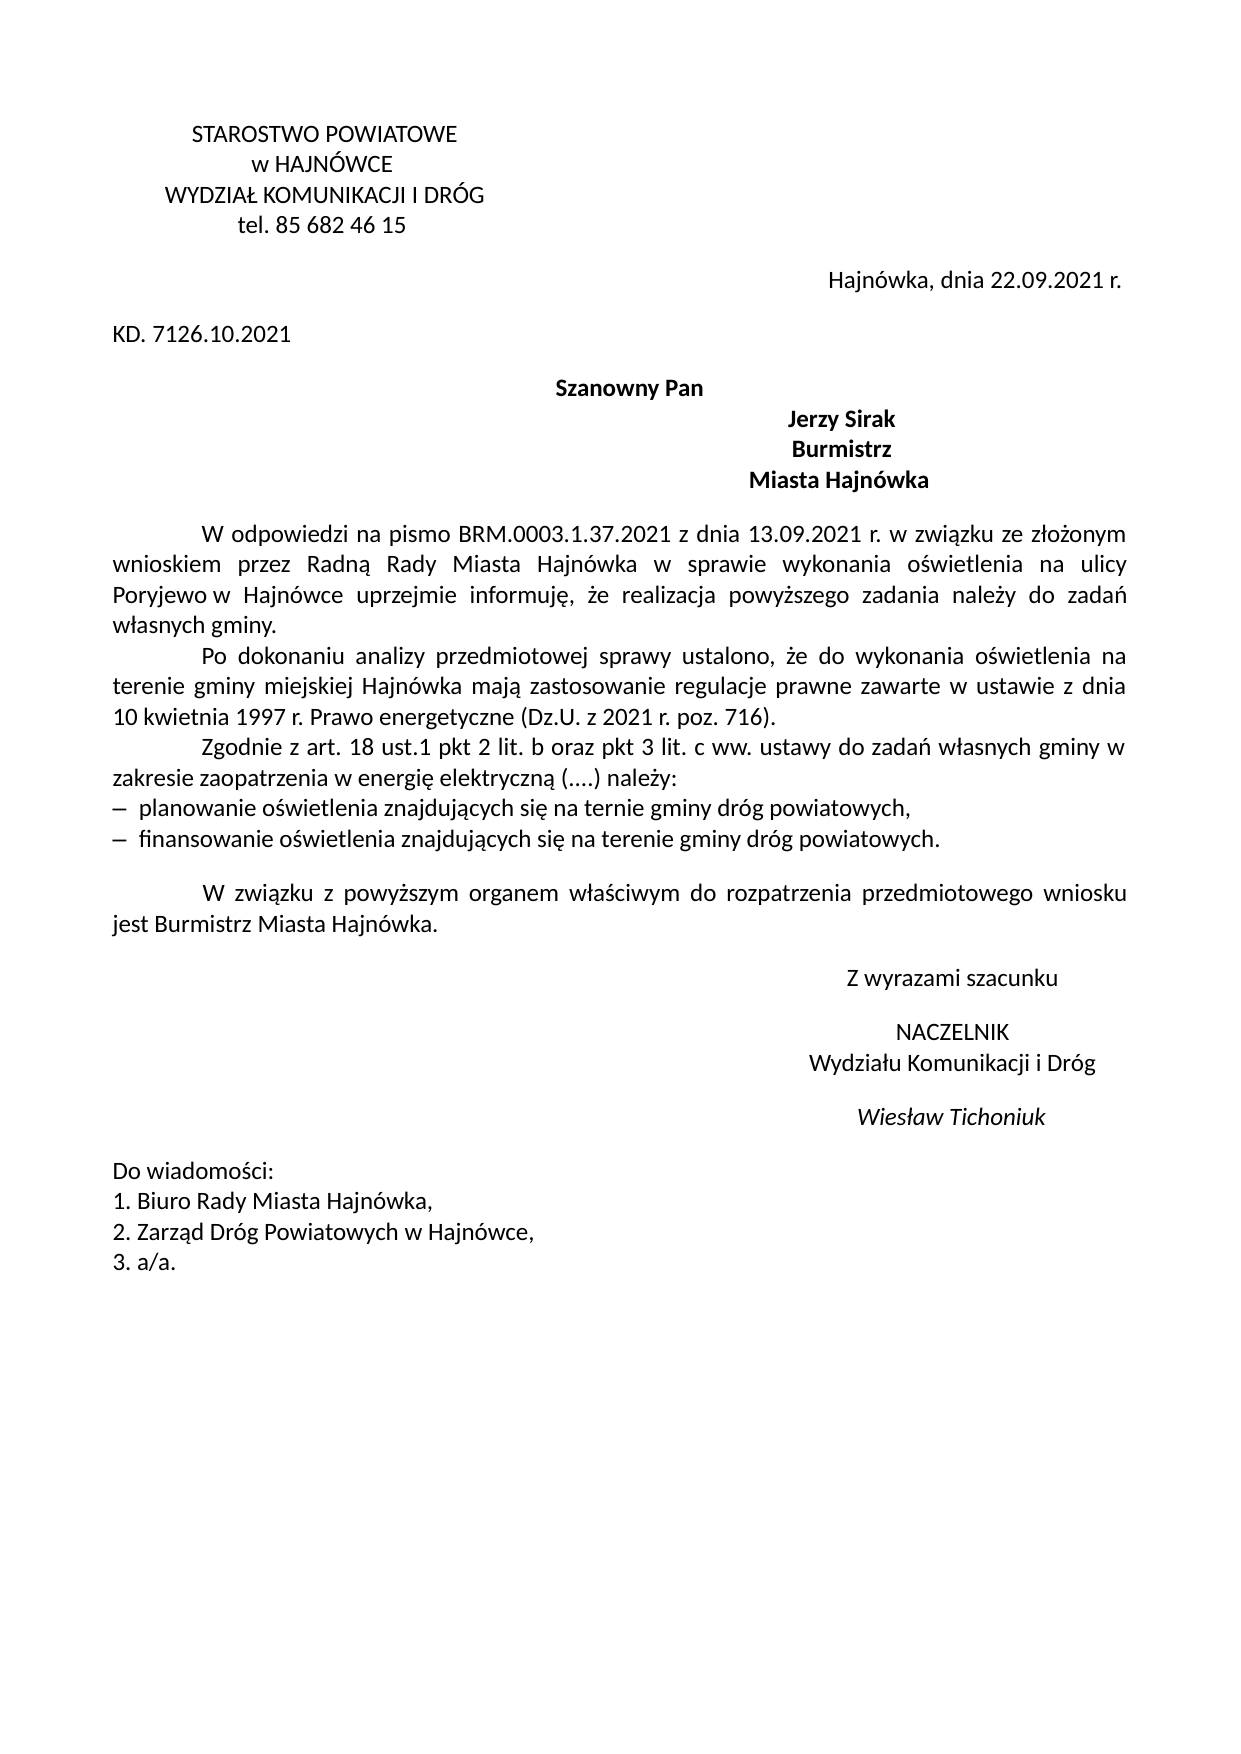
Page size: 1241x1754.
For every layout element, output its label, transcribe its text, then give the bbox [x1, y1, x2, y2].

text WYDZIAŁ KOMUNIKACJI I DRÓG [0, 179, 1128, 210]
text Po dokonaniu analizy przedmiotowej sprawy ustalono, że do wykonania oświetlenia na terenie gminy miejskiej Hajnówka mają zastosowanie regulacje prawne zawarte w ustawie z dnia 10 kwietnia 1997 r. Prawo energetyczne (Dz.U. z 2021 r. poz. 716). [112, 640, 1128, 732]
list finansowanie oświetlenia znajdujących się na terenie gminy dróg powiatowych. [112, 823, 1128, 854]
list a/a. [112, 1247, 1128, 1277]
list Biuro Rady Miasta Hajnówka, [112, 1186, 1128, 1216]
text Z wyrazami szacunku [777, 962, 1128, 992]
text KD. 7126.10.2021 [112, 318, 1128, 348]
list Zarząd Dróg Powiatowych w Hajnówce, [112, 1216, 1128, 1247]
list planowanie oświetlenia znajdujących się na ternie gminy dróg powiatowych, [112, 793, 1128, 823]
text W odpowiedzi na pismo BRM.0003.1.37.2021 z dnia 13.09.2021 r. w związku ze złożonym wnioskiem przez Radną Rady Miasta Hajnówka w sprawie wykonania oświetlenia na ulicy Poryjewo w Hajnówce uprzejmie informuję, że realizacja powyższego zadania należy do zadań własnych gminy. [112, 518, 1128, 640]
text Jerzy Sirak [555, 403, 1128, 433]
text Wiesław Tichoniuk [777, 1101, 1128, 1131]
text Miasta Hajnówka [555, 464, 1128, 494]
text Hajnówka, dnia 22.09.2021 r. [112, 264, 1128, 294]
text Wydziału Komunikacji i Dróg [777, 1047, 1128, 1077]
text STAROSTWO POWIATOWE [0, 118, 1128, 149]
text W związku z powyższym organem właściwym do rozpatrzenia przedmiotowego wniosku jest Burmistrz Miasta Hajnówka. [112, 877, 1128, 938]
text Burmistrz [555, 433, 1128, 464]
text NACZELNIK [777, 1016, 1128, 1047]
text tel. 85 682 46 15 [0, 210, 1128, 240]
text Zgodnie z art. 18 ust.1 pkt 2 lit. b oraz pkt 3 lit. c ww. ustawy do zadań własnych gminy w zakresie zaopatrzenia w energię elektryczną (....) należy: [112, 732, 1128, 793]
text Do wiadomości: [112, 1155, 1128, 1186]
text w HAJNÓWCE [0, 149, 1128, 179]
text Szanowny Pan [555, 372, 1128, 403]
